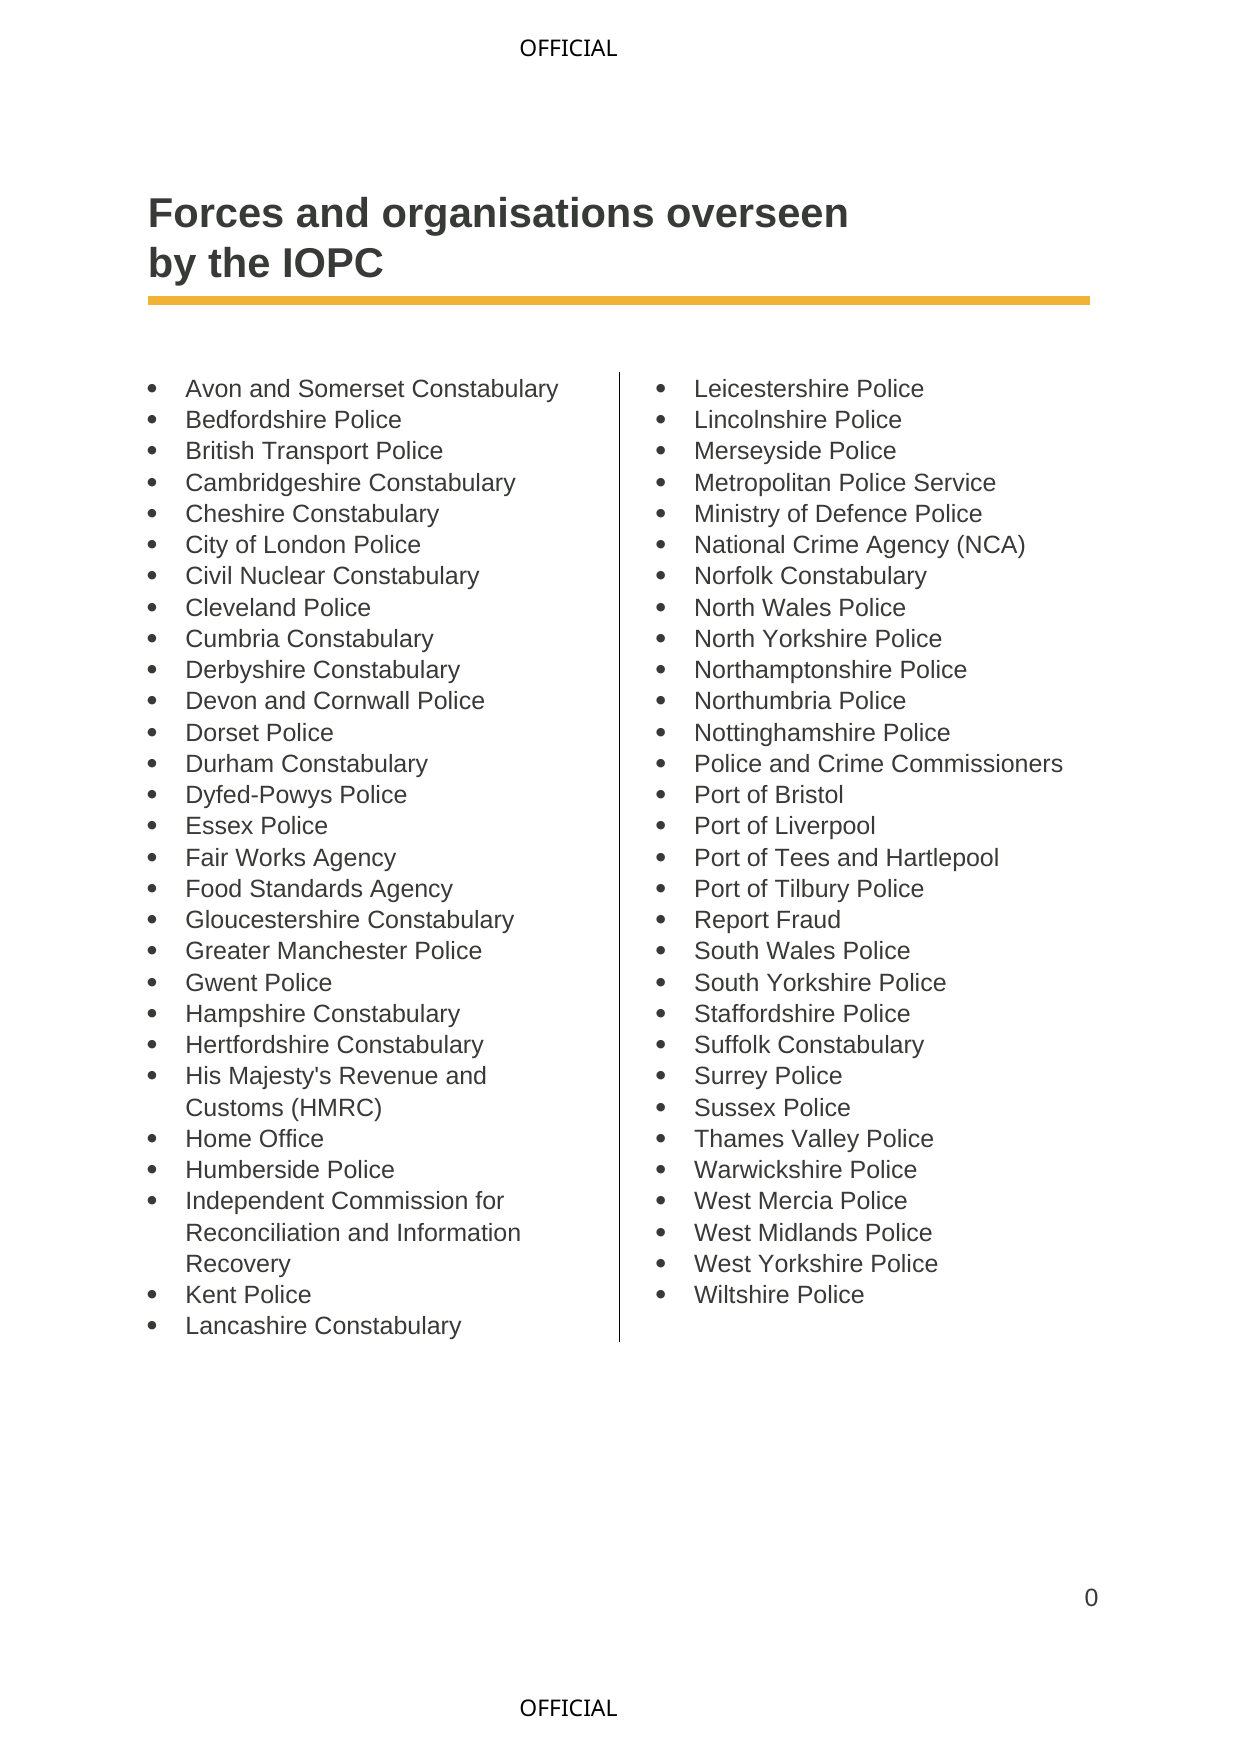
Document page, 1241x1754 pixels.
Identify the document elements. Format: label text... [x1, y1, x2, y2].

list Independent Commission for Reconciliation and Information Recovery [148, 1185, 581, 1278]
list Devon and Cornwall Police [148, 685, 581, 716]
list Port of Tilbury Police [656, 872, 1090, 903]
list Merseyside Police [656, 435, 1090, 466]
list Cheshire Constabulary [148, 497, 581, 528]
list Bedfordshire Police [148, 403, 581, 435]
list Port of Tees and Hartlepool [656, 841, 1090, 872]
list Home Office [148, 1122, 581, 1153]
list Wiltshire Police [656, 1278, 1090, 1310]
list His Majesty's Revenue and Customs (HMRC) [148, 1060, 581, 1122]
list Staffordshire Police [656, 997, 1090, 1028]
list Dyfed-Powys Police [148, 778, 581, 810]
list West Mercia Police [656, 1185, 1090, 1216]
list Cumbria Constabulary [148, 622, 581, 653]
list Dorset Police [148, 716, 581, 747]
list Humberside Police [148, 1153, 581, 1185]
list Cleveland Police [148, 591, 581, 622]
list Avon and Somerset Constabulary [148, 372, 581, 403]
list West Midlands Police [656, 1216, 1090, 1247]
list Metropolitan Police Service [656, 466, 1090, 497]
list Northumbria Police [656, 685, 1090, 716]
list Hampshire Constabulary [148, 997, 581, 1028]
list Nottinghamshire Police [656, 716, 1090, 747]
list Derbyshire Constabulary [148, 653, 581, 685]
list British Transport Police [148, 435, 581, 466]
list Northamptonshire Police [656, 653, 1090, 685]
subtitle Forces and organisations overseen by the IOPC [148, 187, 1090, 296]
list City of London Police [148, 528, 581, 560]
list Surrey Police [656, 1060, 1090, 1091]
list Civil Nuclear Constabulary [148, 560, 581, 591]
list Durham Constabulary [148, 747, 581, 778]
list Hertfordshire Constabulary [148, 1028, 581, 1060]
list West Yorkshire Police [656, 1247, 1090, 1278]
list Greater Manchester Police [148, 935, 581, 966]
list Warwickshire Police [656, 1153, 1090, 1185]
list Suffolk Constabulary [656, 1028, 1090, 1060]
list Police and Crime Commissioners [656, 747, 1090, 778]
list Lancashire Constabulary [148, 1310, 581, 1341]
list Port of Bristol [656, 778, 1090, 810]
list Norfolk Constabulary [656, 560, 1090, 591]
list Gloucestershire Constabulary [148, 903, 581, 935]
list North Yorkshire Police [656, 622, 1090, 653]
list Sussex Police [656, 1091, 1090, 1122]
list Thames Valley Police [656, 1122, 1090, 1153]
list Leicestershire Police [656, 372, 1090, 403]
list South Wales Police [656, 935, 1090, 966]
list National Crime Agency (NCA) [656, 528, 1090, 560]
list Kent Police [148, 1278, 581, 1310]
list North Wales Police [656, 591, 1090, 622]
list Food Standards Agency [148, 872, 581, 903]
list Cambridgeshire Constabulary [148, 466, 581, 497]
list Essex Police [148, 810, 581, 841]
list Gwent Police [148, 966, 581, 997]
list Fair Works Agency [148, 841, 581, 872]
list South Yorkshire Police [656, 966, 1090, 997]
list Ministry of Defence Police [656, 497, 1090, 528]
list Port of Liverpool [656, 810, 1090, 841]
list Report Fraud [656, 903, 1090, 935]
list Lincolnshire Police [656, 403, 1090, 435]
